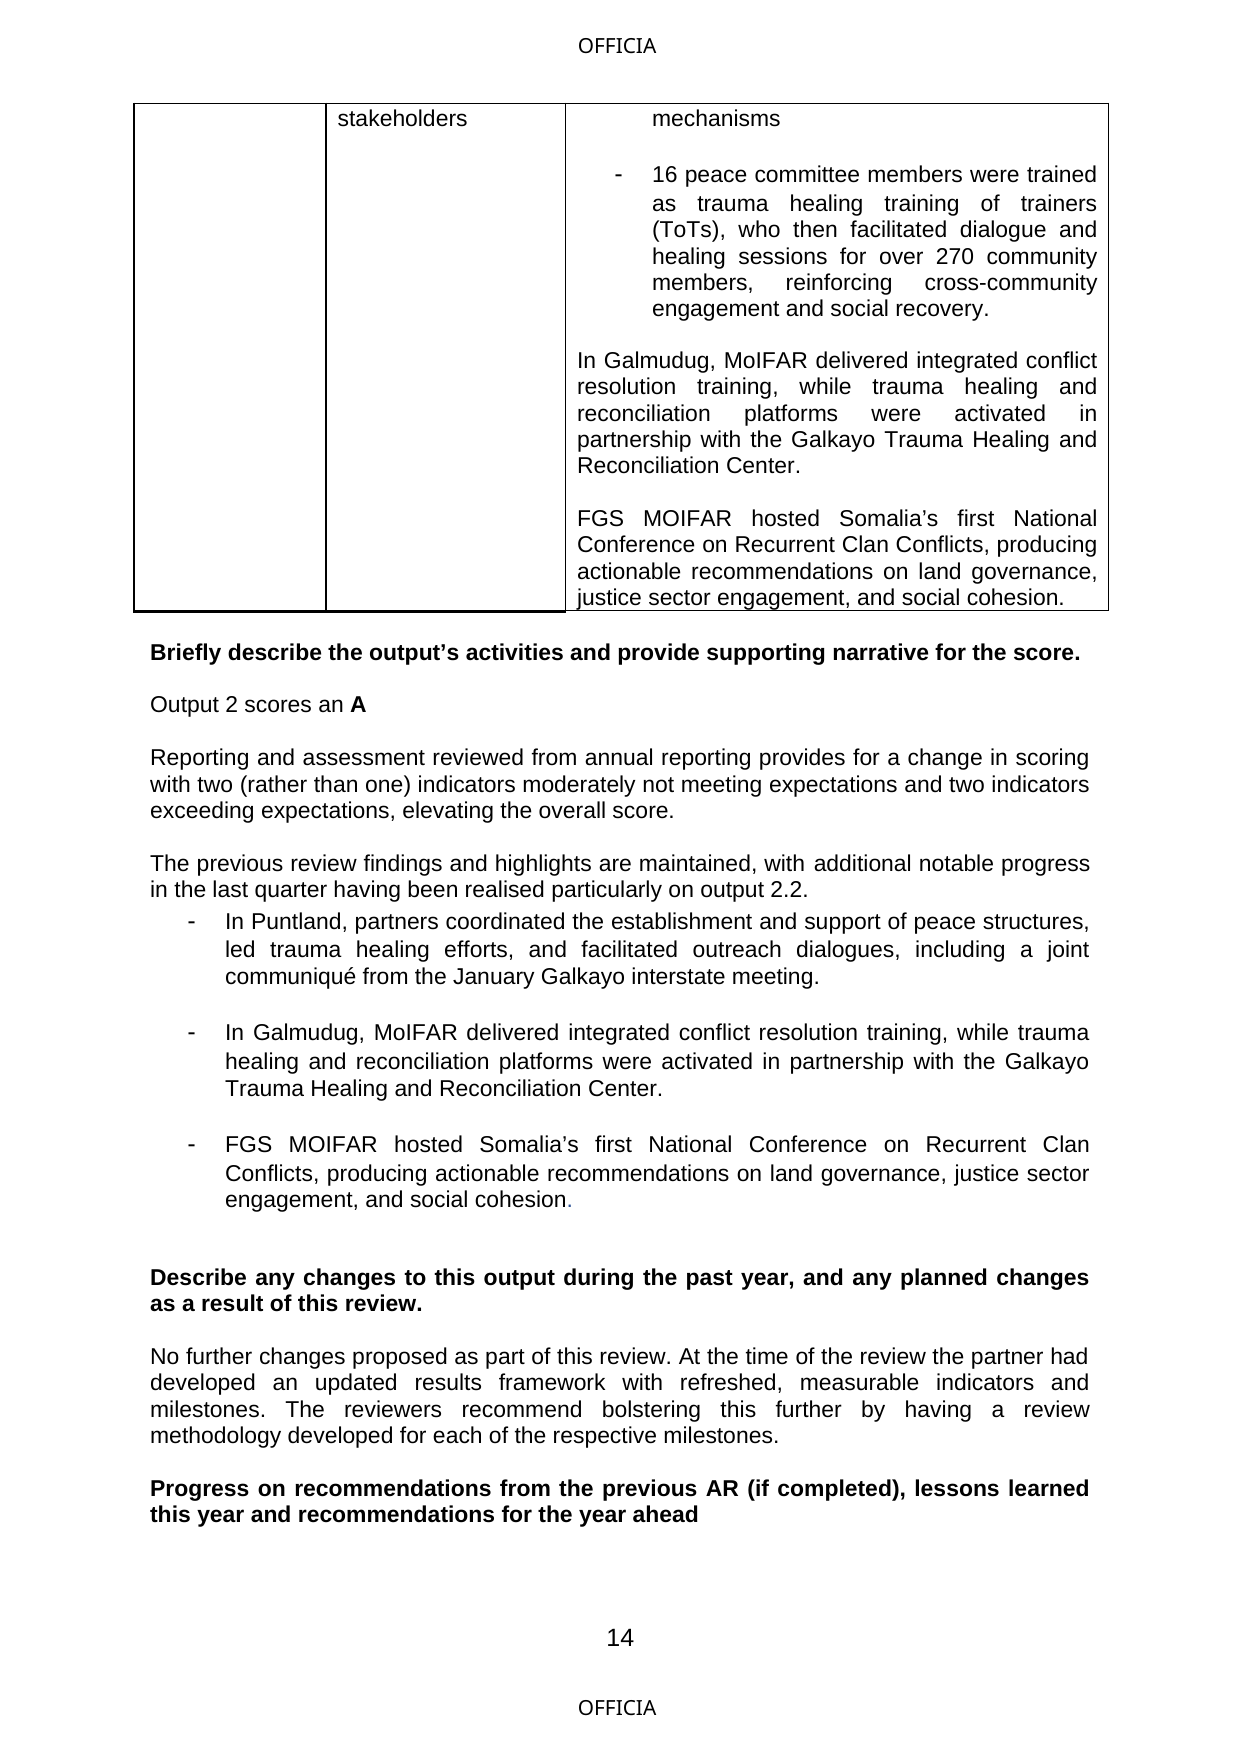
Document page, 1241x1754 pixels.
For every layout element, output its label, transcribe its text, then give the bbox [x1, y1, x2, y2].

text Describe any changes to this output during the past year, and any planned changes as a result of this review. [150, 1264, 1090, 1317]
text Reporting and assessment reviewed from annual reporting provides for a change in scoring with two (rather than one) indicators moderately not meeting expectations and two indicators exceeding expectations, elevating the overall score. [150, 744, 1090, 823]
list FGS MOIFAR hosted Somalia’s first National Conference on Recurrent Clan Conflicts, producing actionable recommendations on land governance, justice sector engagement, and social cohesion. [187, 1126, 1090, 1213]
list In Puntland, partners coordinated the establishment and support of peace structures, led trauma healing efforts, and facilitated outreach dialogues, including a joint communiqué from the January Galkayo interstate meeting. [187, 902, 1090, 989]
text The previous review findings and highlights are maintained, with additional notable progress in the last quarter having been realised particularly on output 2.2. [150, 849, 1090, 902]
text Briefly describe the output’s activities and provide supporting narrative for the score. [150, 639, 1090, 665]
text Output 2 scores an A [150, 691, 1090, 718]
text Progress on recommendations from the previous AR (if completed), lessons learned this year and recommendations for the year ahead [150, 1475, 1090, 1527]
table_cell mechanisms 16 peace committee members were trained as trauma healing training of trainers (ToTs), who then facilitated dialogue and healing sessions for over 270 community members, reinforcing cross-community engagement and social recovery. In Galmudug, MoIFAR delivered integrated conflict resolution training, while trauma healing and reconciliation platforms were activated in partnership with the Galkayo Trauma Healing and Reconciliation Center. FGS MOIFAR hosted Somalia’s first National Conference on Recurrent Clan Conflicts, producing actionable recommendations on land governance, justice sector engagement, and social cohesion. [566, 104, 1108, 610]
table_cell [135, 104, 325, 610]
table_cell stakeholders [327, 104, 565, 610]
list In Galmudug, MoIFAR delivered integrated conflict resolution training, while trauma healing and reconciliation platforms were activated in partnership with the Galkayo Trauma Healing and Reconciliation Center. [187, 1014, 1090, 1101]
text No further changes proposed as part of this review. At the time of the review the partner had developed an updated results framework with refreshed, measurable indicators and milestones. The reviewers recommend bolstering this further by having a review methodology developed for each of the respective milestones. [150, 1343, 1090, 1448]
